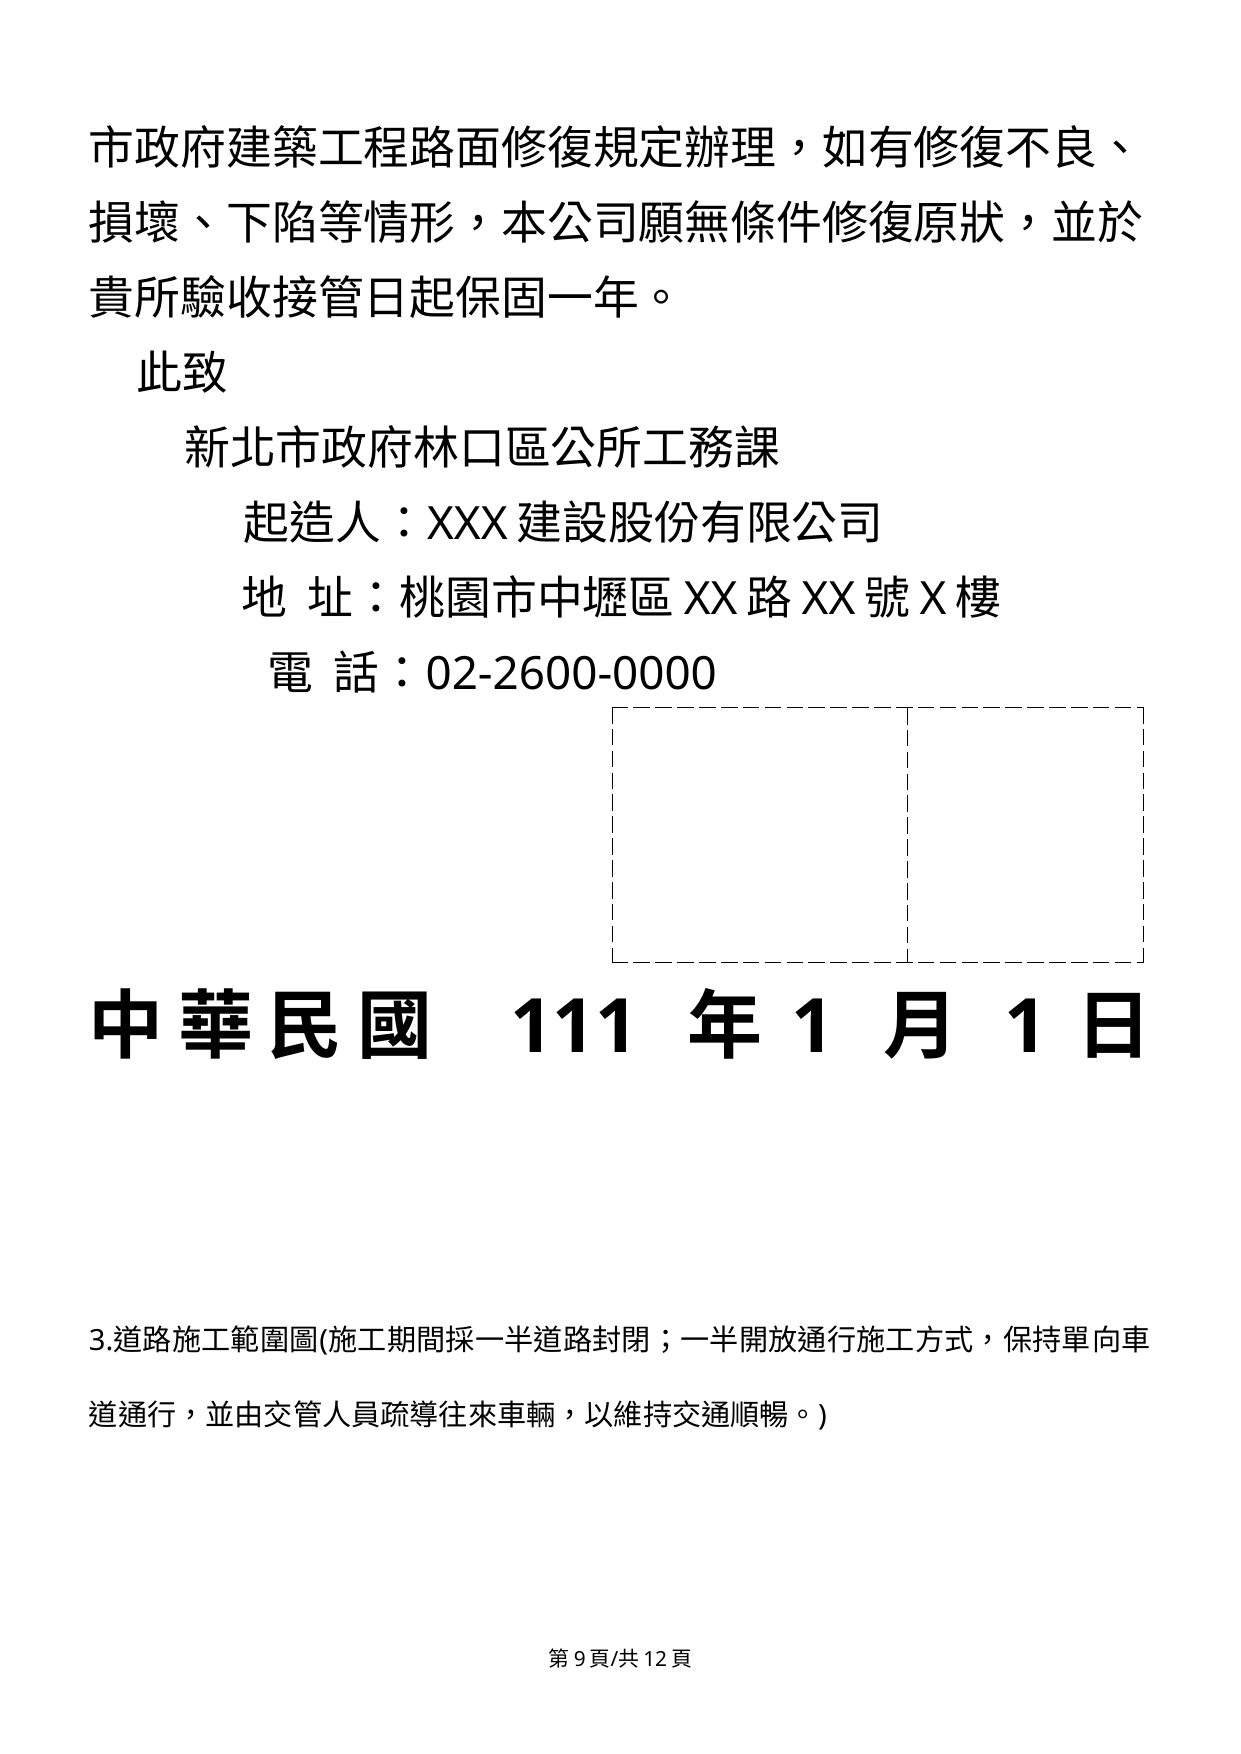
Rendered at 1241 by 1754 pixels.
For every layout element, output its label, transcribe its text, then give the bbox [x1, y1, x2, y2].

text 起造人：XXX建設股份有限公司 [89, 482, 1152, 557]
text 3.道路施工範圍圖(施工期間採一半道路封閉；一半開放通行施工方式，保持單向車道通行，並由交管人員疏導往來車輛，以維持交通順暢。) [89, 1301, 1152, 1451]
text 新北市政府林口區公所工務課 [89, 407, 1152, 482]
text 此致 [89, 332, 1152, 407]
table_header [907, 707, 1143, 962]
text 電 話：02-2600-0000 [89, 632, 1152, 707]
text 市政府建築工程路面修復規定辦理，如有修復不良、損壞、下陷等情形，本公司願無條件修復原狀，並於 貴所驗收接管日起保固一年。 [89, 107, 1152, 332]
text 中華民國 111 年1 月 1日 [89, 963, 1152, 1076]
text 地 址：桃園市中壢區XX路XX號X樓 [89, 557, 1152, 632]
table_header [612, 707, 907, 962]
